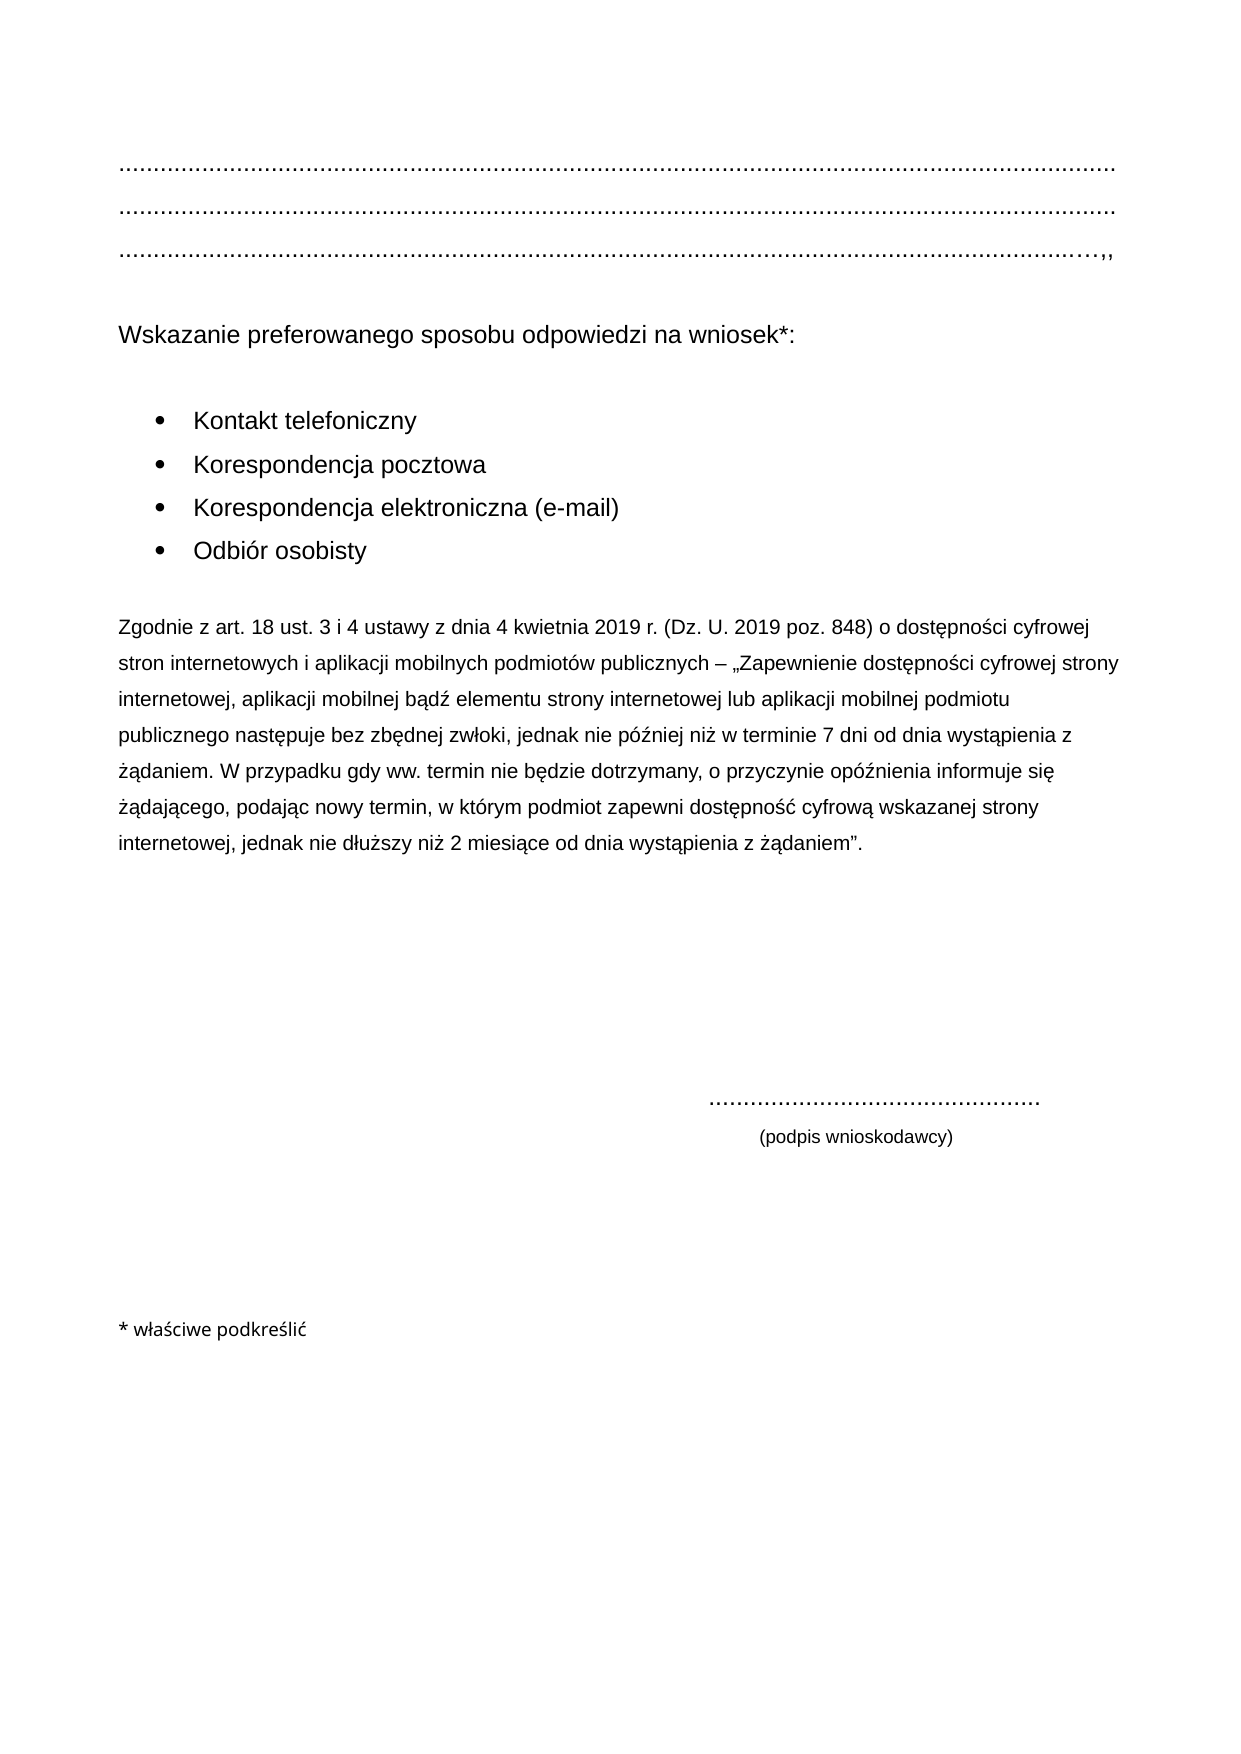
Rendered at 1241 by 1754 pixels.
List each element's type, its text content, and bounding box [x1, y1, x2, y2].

list Korespondencja pocztowa [156, 449, 1122, 478]
text ................................................ [708, 1082, 1122, 1111]
text Wskazanie preferowanego sposobu odpowiedzi na wniosek*: [118, 320, 1122, 349]
list Odbiór osobisty [156, 536, 1122, 565]
text Zgodnie z art. 18 ust. 3 i 4 ustawy z dnia 4 kwietnia 2019 r. (Dz. U. 2019 poz. 848) o dostępności cyfrowej stron internetowych i aplikacji mobilnych podmiotów publicznych – „Zapewnienie dostępności cyfrowej strony internetowej, aplikacji mobilnej bądź elementu strony internetowej lub aplikacji mobilnej podmiotu publicznego następuje bez zbędnej zwłoki, jednak nie później niż w terminie 7 dni od dnia wystąpienia z żądaniem. W przypadku gdy ww. termin nie będzie dotrzymany, o przyczynie opóźnienia informuje się żądającego, podając nowy termin, w którym podmiot zapewni dostępność cyfrową wskazanej strony internetowej, jednak nie dłuższy niż 2 miesiące od dnia wystąpienia z żądaniem”. [118, 615, 1122, 855]
list Korespondencja elektroniczna (e-mail) [156, 493, 1122, 522]
list Kontakt telefoniczny [156, 406, 1122, 435]
text ..........................................................................................................................................................................................................................................................................................................................................................................................................................................…,, [118, 148, 1122, 263]
text (podpis wnioskodawcy) [738, 1126, 1122, 1147]
text * właściwe podkreślić [118, 1316, 1122, 1341]
